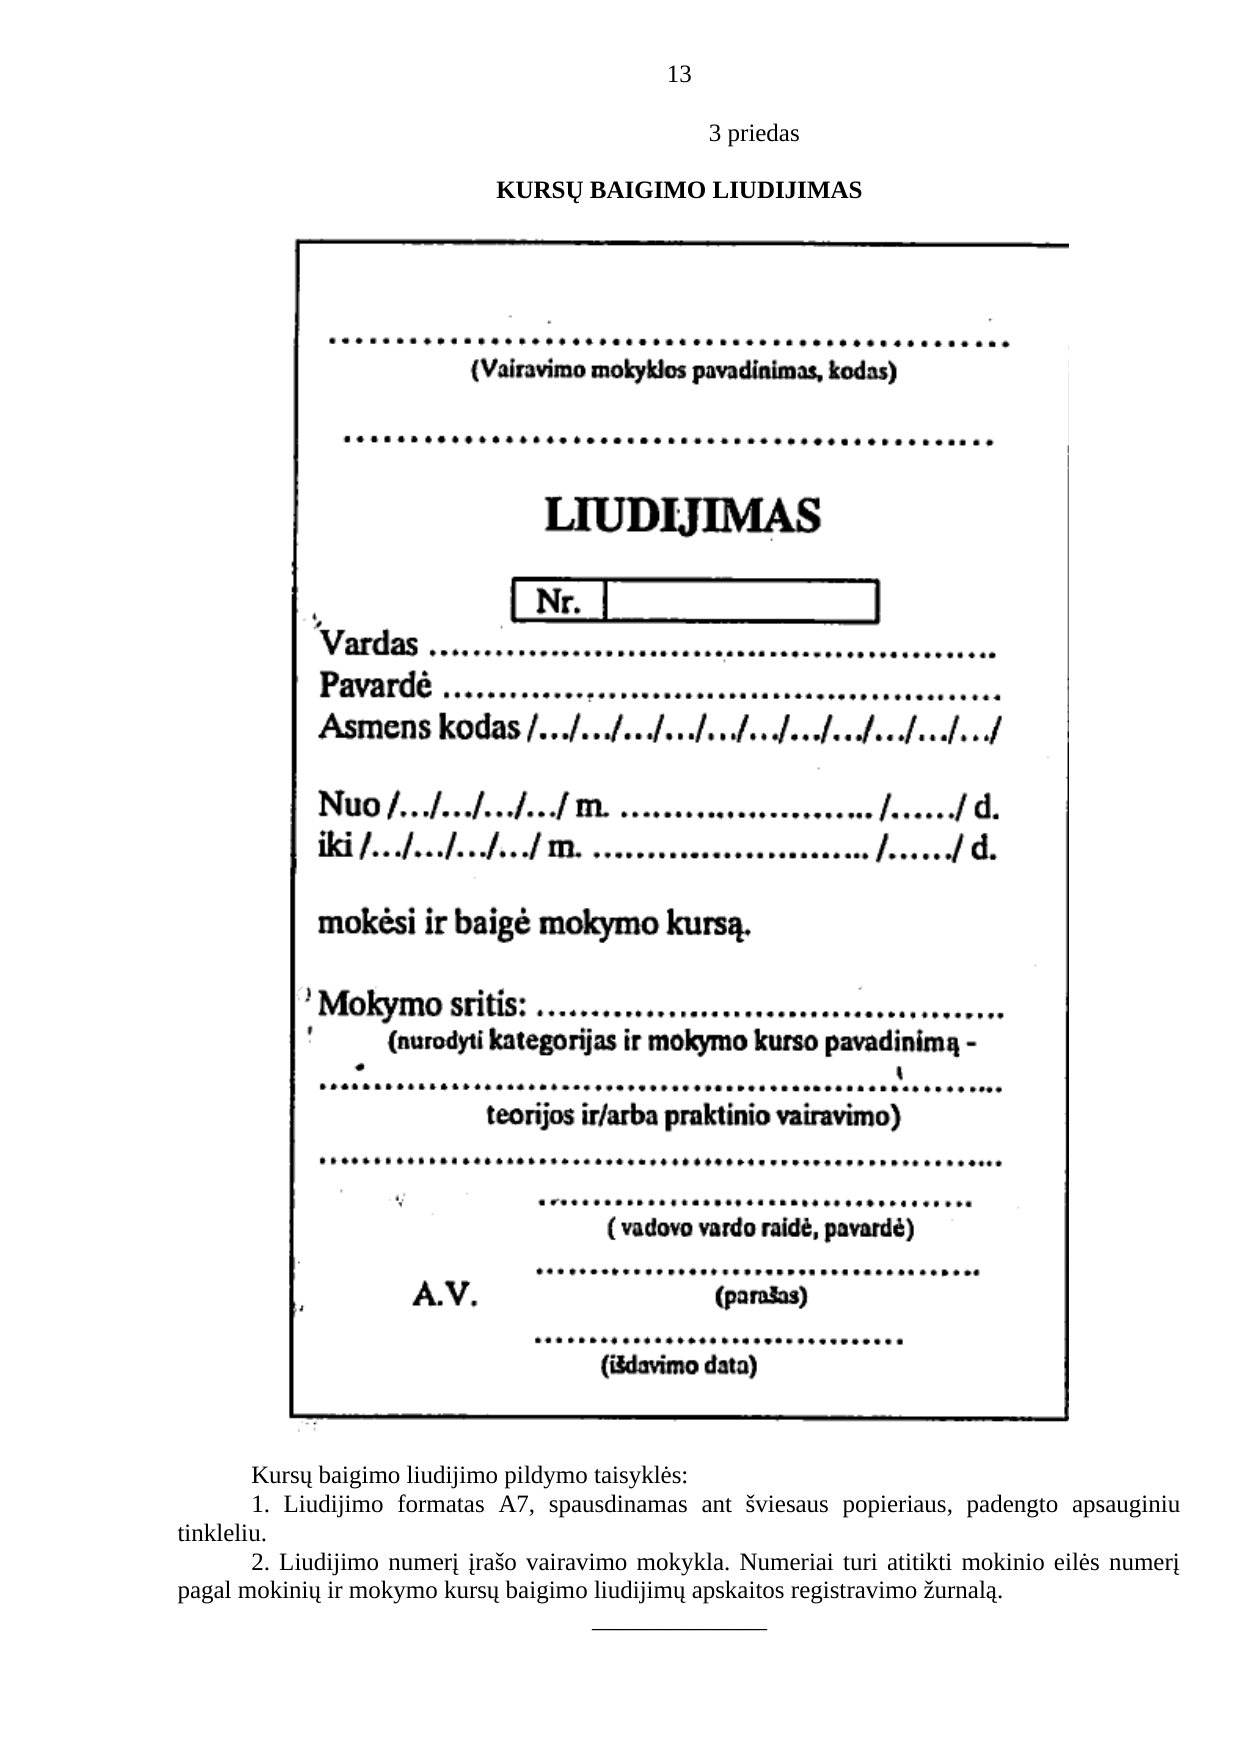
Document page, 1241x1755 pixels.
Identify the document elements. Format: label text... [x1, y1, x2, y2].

text 1. Liudijimo formatas A7, spausdinamas ant šviesaus popieriaus, padengto apsauginiu tinkleliu. [177, 1489, 1181, 1547]
text KURSŲ BAIGIMO LIUDIJIMAS [177, 176, 1181, 204]
text ______________ [177, 1604, 1181, 1633]
text 2. Liudijimo numerį įrašo vairavimo mokykla. Numeriai turi atitikti mokinio eilės numerį pagal mokinių ir mokymo kursų baigimo liudijimų apskaitos registravimo žurnalą. [177, 1547, 1181, 1604]
text Kursų baigimo liudijimo pildymo taisyklės: [177, 1460, 1181, 1489]
text 3 priedas [177, 118, 1181, 147]
